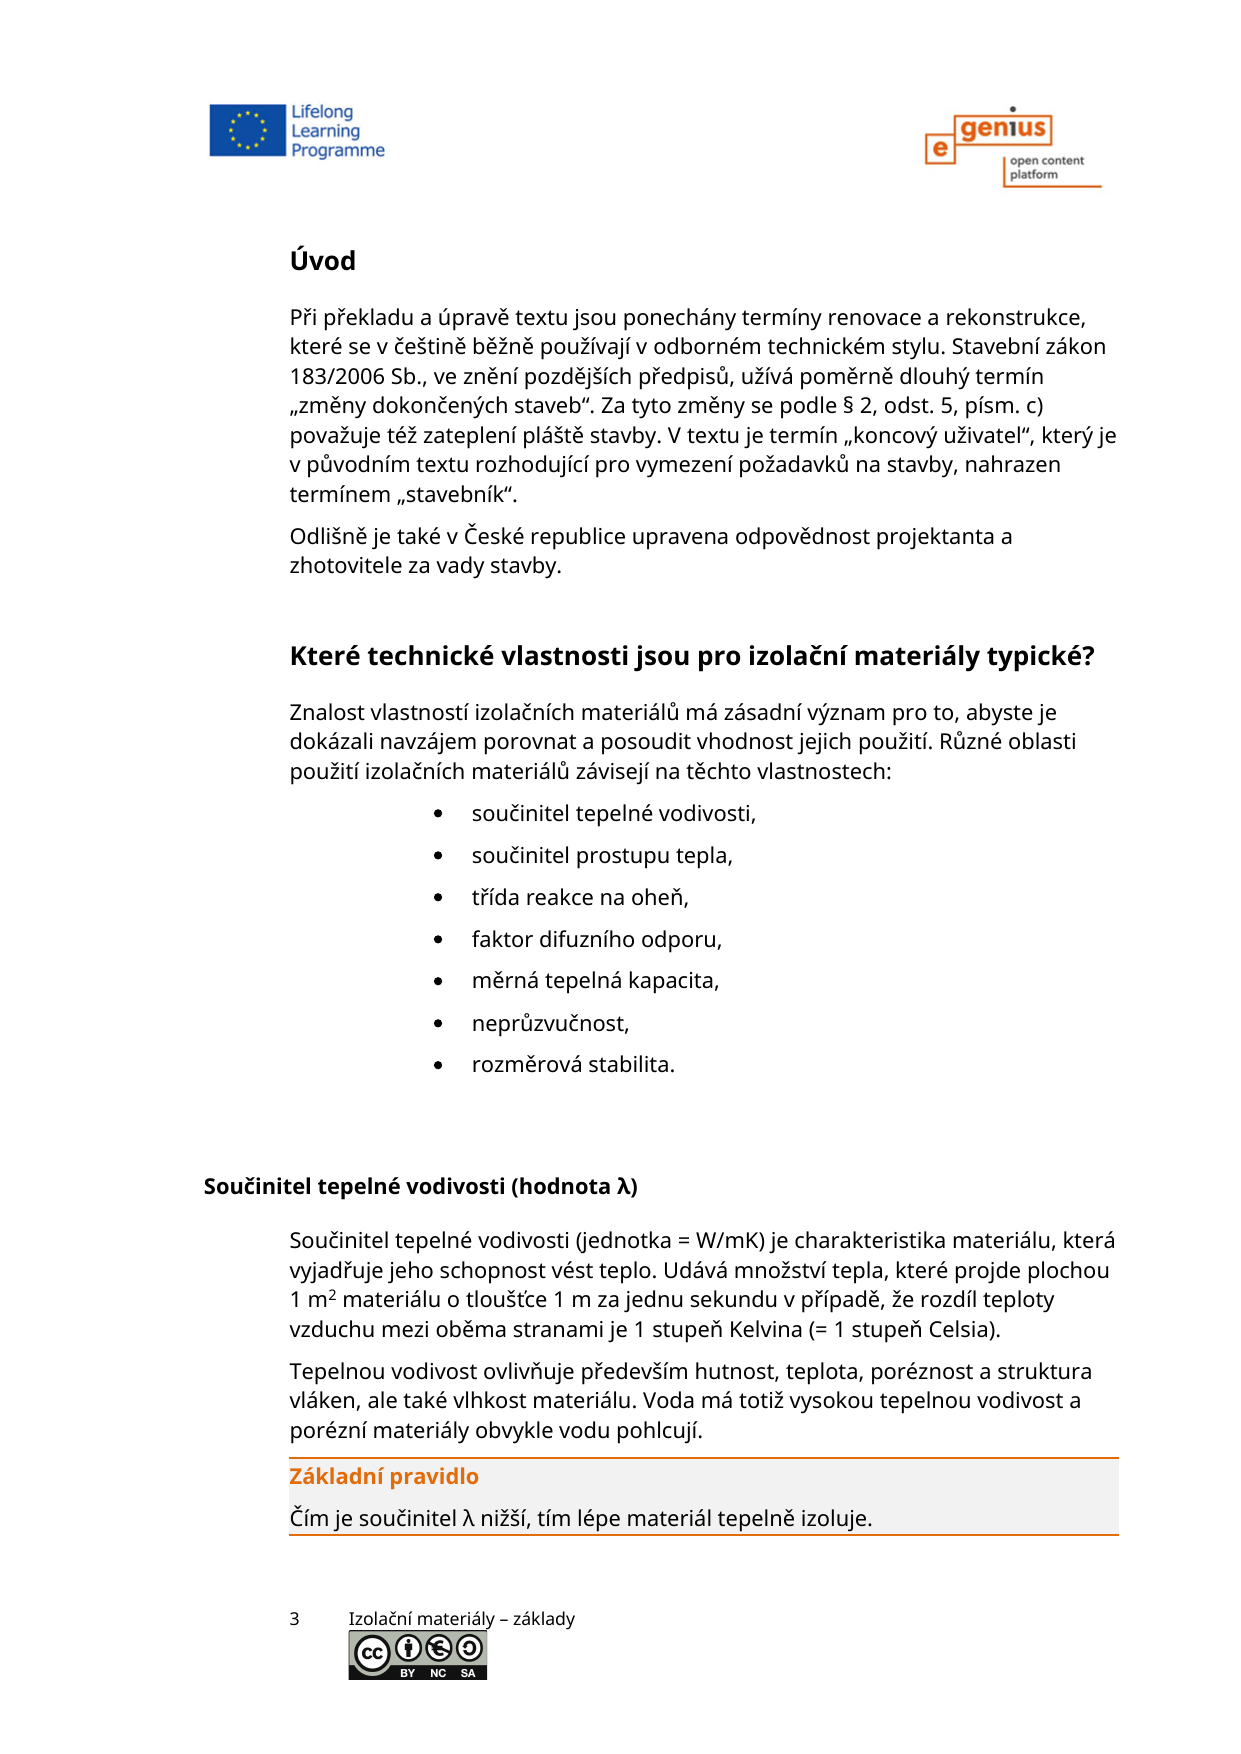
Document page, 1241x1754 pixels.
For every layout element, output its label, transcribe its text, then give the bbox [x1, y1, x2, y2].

list rozměrová stabilita. [434, 1049, 1119, 1079]
list součinitel prostupu tepla, [434, 839, 1119, 869]
list třída reakce na oheň, [434, 881, 1119, 911]
text Znalost vlastností izolačních materiálů má zásadní význam pro to, abyste je dokázali navzájem porovnat a posoudit vhodnost jejich použití. Různé oblasti použití izolačních materiálů závisejí na těchto vlastnostech: [289, 697, 1119, 785]
list součinitel tepelné vodivosti, [434, 797, 1119, 827]
text Čím je součinitel λ nižší, tím lépe materiál tepelně izoluje. [289, 1499, 1119, 1534]
list měrná tepelná kapacita, [434, 965, 1119, 995]
list neprůzvučnost, [434, 1007, 1119, 1037]
subtitle Které technické vlastnosti jsou pro izolační materiály typické? [289, 642, 1119, 672]
subtitle Součinitel tepelné vodivosti (hodnota λ) [204, 1171, 1119, 1200]
text Při překladu a úpravě textu jsou ponechány termíny renovace a rekonstrukce, které se v češtině běžně používají v odborném technickém stylu. Stavební zákon 183/2006 Sb., ve znění pozdějších předpisů, užívá poměrně dlouhý termín „změny dokončených staveb“. Za tyto změny se podle § 2, odst. 5, písm. c) považuje též zateplení pláště stavby. V textu je termín „koncový uživatel“, který je v původním textu rozhodující pro vymezení požadavků na stavby, nahrazen termínem „stavebník“. [289, 302, 1119, 508]
list faktor difuzního odporu, [434, 923, 1119, 953]
text Součinitel tepelné vodivosti (jednotka = W/mK) je charakteristika materiálu, která vyjadřuje jeho schopnost vést teplo. Udává množství tepla, které projde plochou 1 m2 materiálu o tloušťce 1 m za jednu sekundu v případě, že rozdíl teploty vzduchu mezi oběma stranami je 1 stupeň Kelvina (= 1 stupeň Celsia). [289, 1225, 1119, 1343]
text Tepelnou vodivost ovlivňuje především hutnost, teplota, poréznost a struktura vláken, ale také vlhkost materiálu. Voda má totiž vysokou tepelnou vodivost a porézní materiály obvykle vodu pohlcují. [289, 1356, 1119, 1444]
subtitle Úvod [289, 247, 1119, 277]
text Základní pravidlo [289, 1459, 1119, 1490]
text Odlišně je také v České republice upravena odpovědnost projektanta a zhotovitele za vady stavby. [289, 521, 1119, 579]
